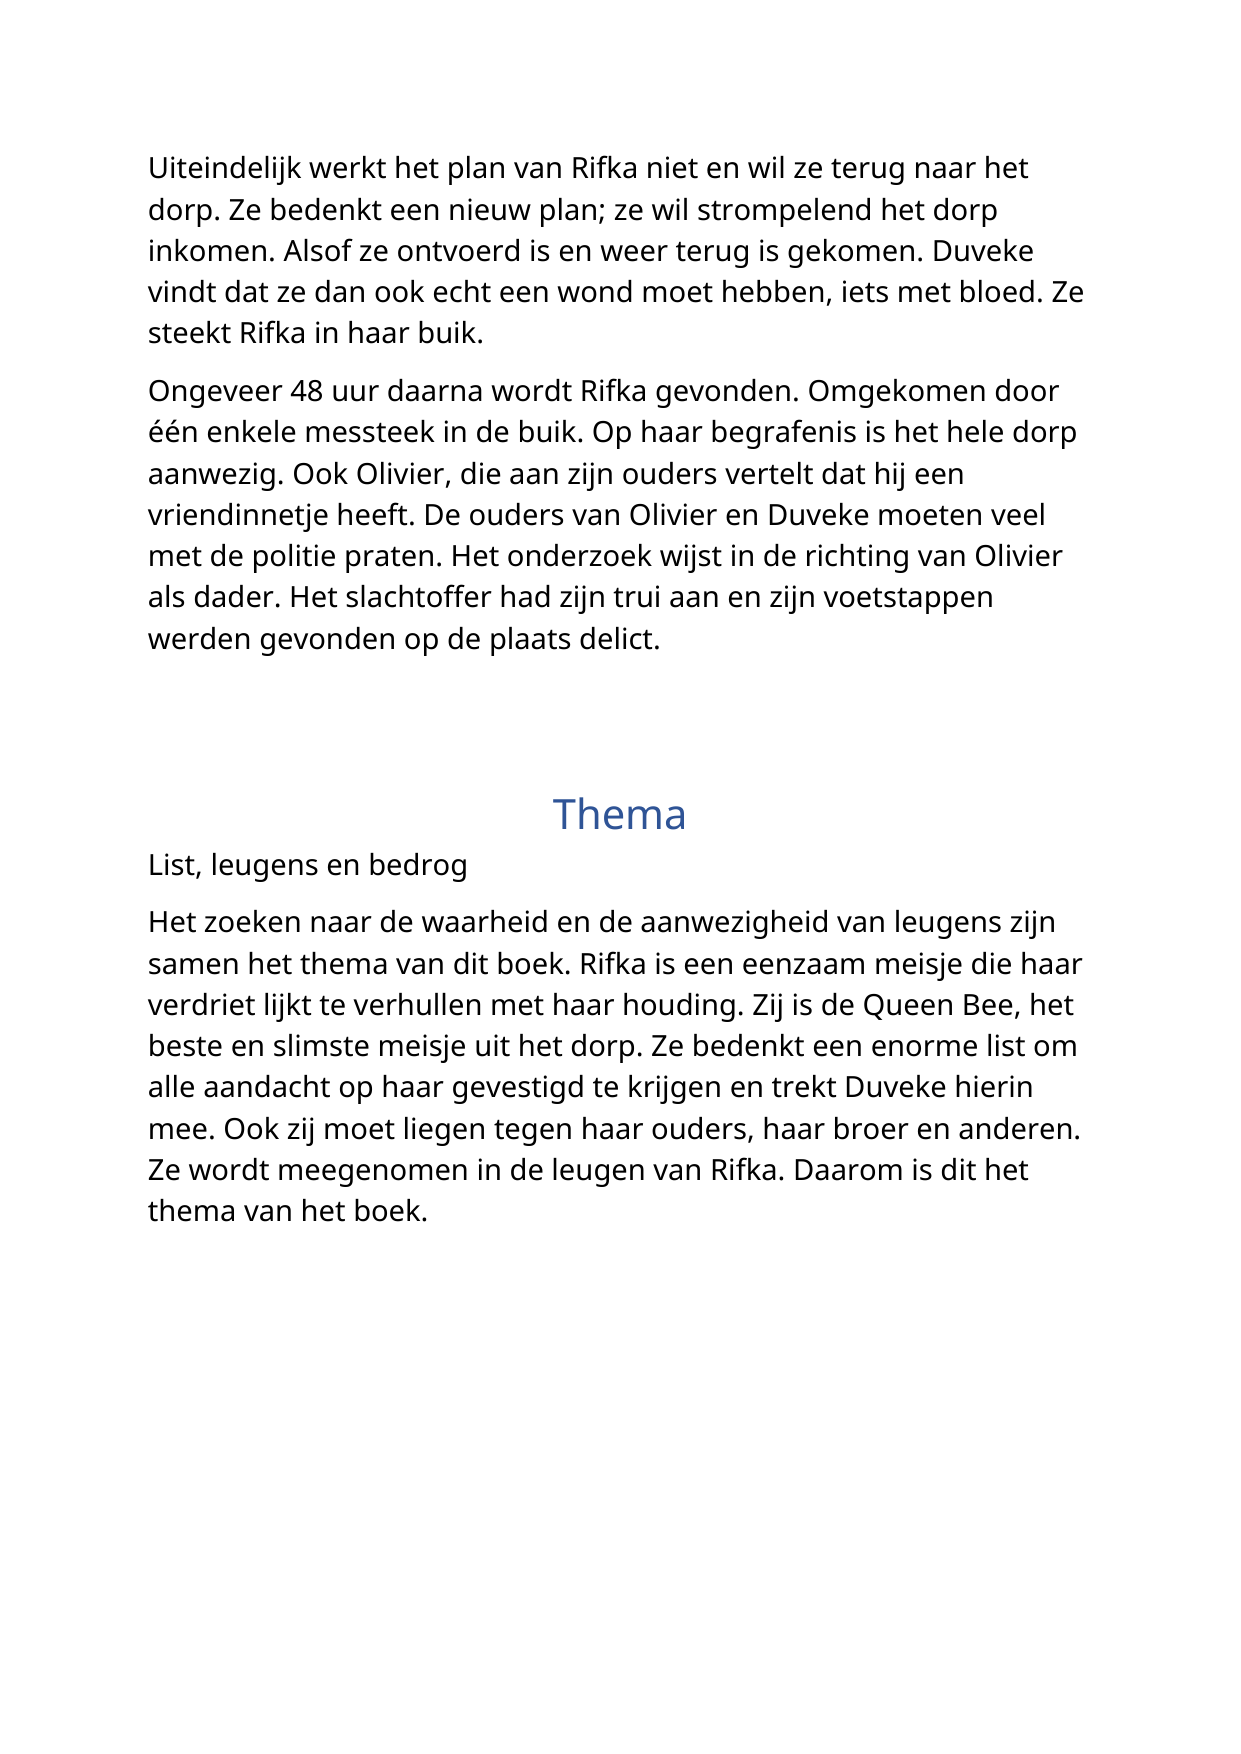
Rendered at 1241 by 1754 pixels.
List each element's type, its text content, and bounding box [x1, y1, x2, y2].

subtitle Thema [148, 785, 1093, 842]
text Ongeveer 48 uur daarna wordt Rifka gevonden. Omgekomen door één enkele messteek in de buik. Op haar begrafenis is het hele dorp aanwezig. Ook Olivier, die aan zijn ouders vertelt dat hij een vriendinnetje heeft. De ouders van Olivier en Duveke moeten veel met de politie praten. Het onderzoek wijst in de richting van Olivier als dader. Het slachtoffer had zijn trui aan en zijn voetstappen werden gevonden op de plaats delict. [148, 371, 1093, 658]
text List, leugens en bedrog [148, 844, 1093, 883]
text Het zoeken naar de waarheid en de aanwezigheid van leugens zijn samen het thema van dit boek. Rifka is een eenzaam meisje die haar verdriet lijkt te verhullen met haar houding. Zij is de Queen Bee, het beste en slimste meisje uit het dorp. Ze bedenkt een enorme list om alle aandacht op haar gevestigd te krijgen en trekt Duveke hierin mee. Ook zij moet liegen tegen haar ouders, haar broer en anderen. Ze wordt meegenomen in de leugen van Rifka. Daarom is dit het thema van het boek. [148, 902, 1093, 1230]
text Uiteindelijk werkt het plan van Rifka niet en wil ze terug naar het dorp. Ze bedenkt een nieuw plan; ze wil strompelend het dorp inkomen. Alsof ze ontvoerd is en weer terug is gekomen. Duveke vindt dat ze dan ook echt een wond moet hebben, iets met bloed. Ze steekt Rifka in haar buik. [148, 148, 1093, 352]
